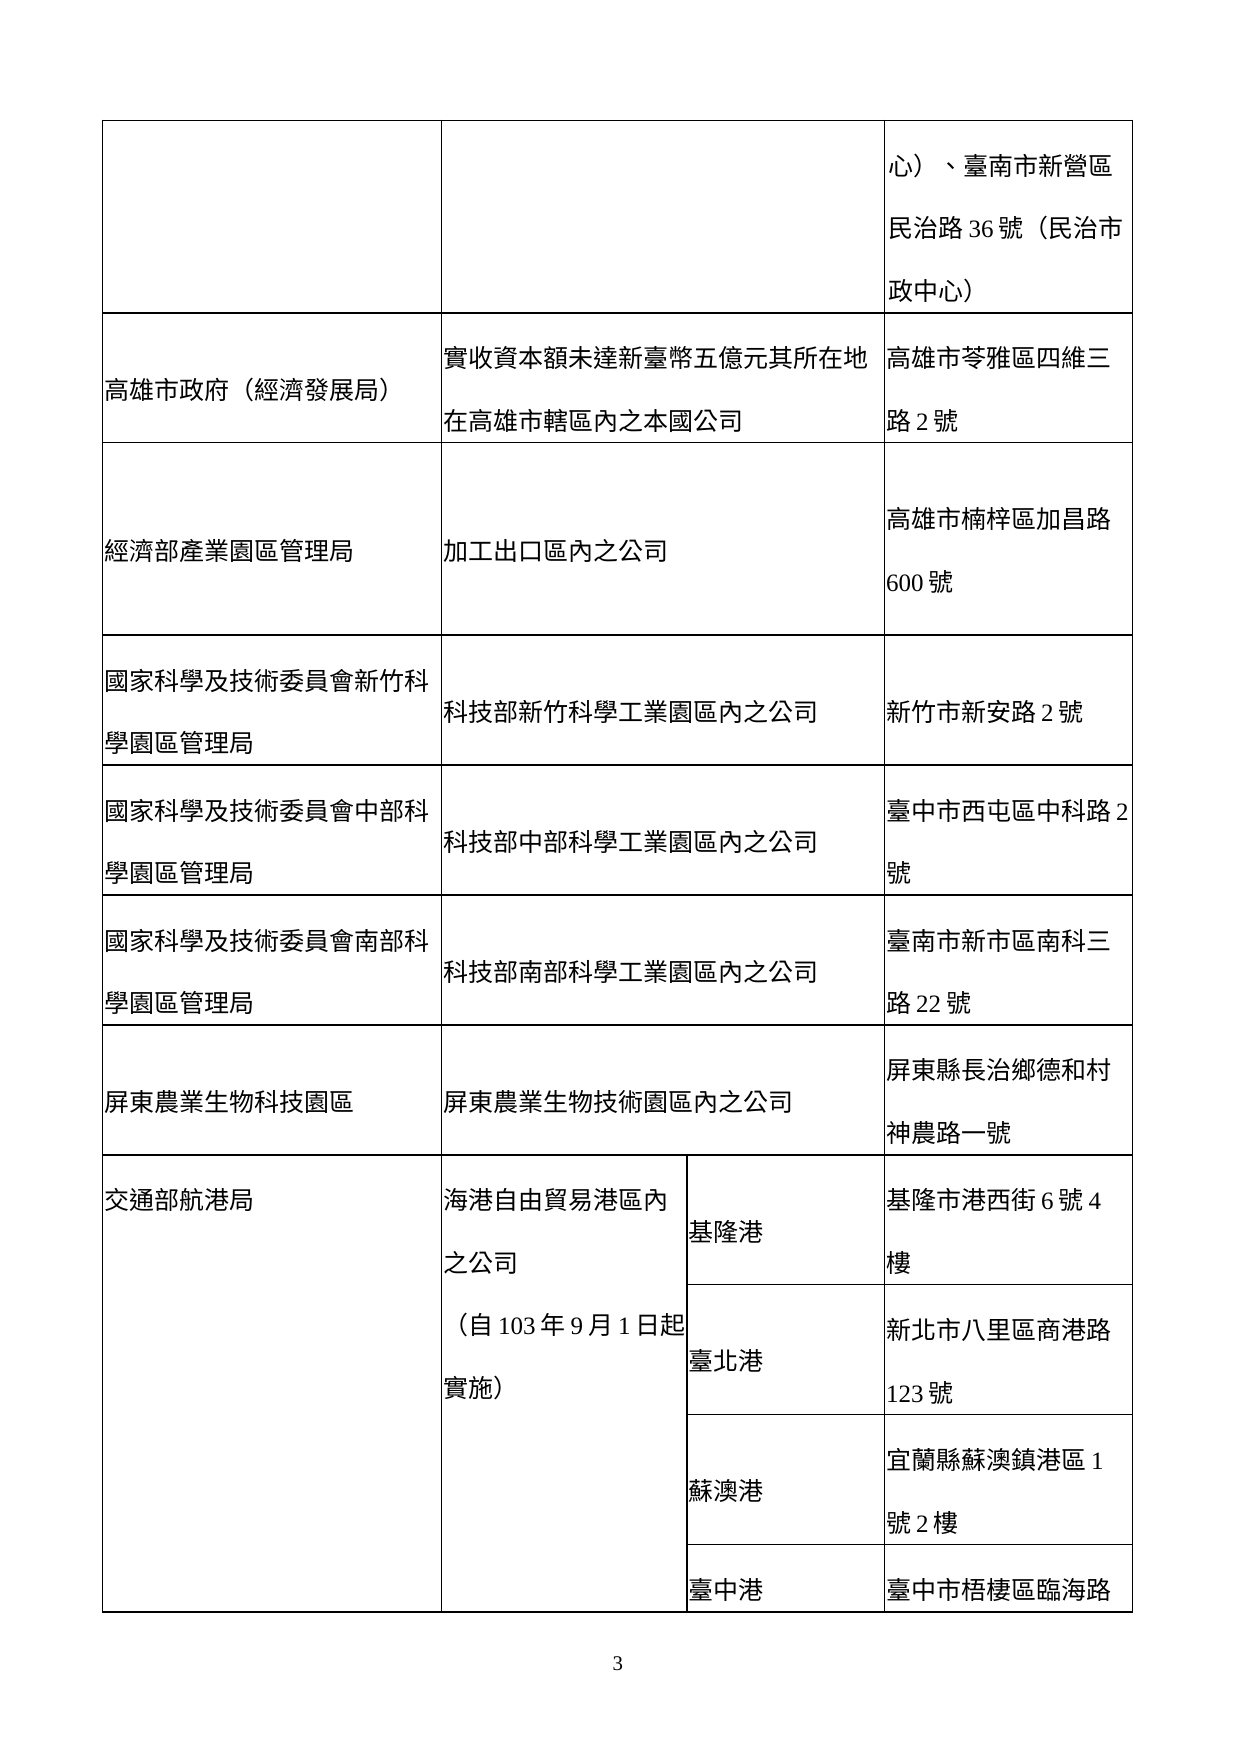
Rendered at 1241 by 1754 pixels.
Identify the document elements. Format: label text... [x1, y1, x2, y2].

table_cell 基隆港 [688, 1156, 884, 1284]
table_cell 國家科學及技術委員會南部科學園區管理局 [103, 896, 441, 1024]
table_cell [103, 121, 441, 312]
table_cell 科技部新竹科學工業園區內之公司 [442, 636, 884, 764]
table_cell 基隆市港西街6號4樓 [885, 1156, 1132, 1284]
table_cell 高雄市苓雅區四維三路2號 [885, 314, 1132, 442]
table_cell 臺中港 [688, 1545, 884, 1611]
table_cell 宜蘭縣蘇澳鎮港區1號2樓 [885, 1415, 1132, 1543]
table_cell 海港自由貿易港區內之公司 （自103年9月1日起實施） [442, 1156, 686, 1611]
table_cell [442, 121, 884, 312]
table_cell 屏東農業生物科技園區 [103, 1026, 441, 1154]
table_cell 國家科學及技術委員會中部科學園區管理局 [103, 766, 441, 894]
table_cell 高雄市楠梓區加昌路600號 [885, 443, 1132, 634]
table_cell 經濟部產業園區管理局 [103, 443, 441, 634]
table_cell 新北市八里區商港路123號 [885, 1285, 1132, 1414]
table_cell 心）、臺南市新營區民治路36號（民治市政中心） [885, 121, 1132, 312]
table_cell 屏東農業生物技術園區內之公司 [442, 1026, 884, 1154]
table_cell 蘇澳港 [688, 1415, 884, 1543]
table_cell 交通部航港局 [103, 1156, 441, 1611]
table_cell 臺中市西屯區中科路2號 [885, 766, 1132, 894]
table_cell 高雄市政府（經濟發展局） [103, 314, 441, 442]
table_cell 屏東縣長治鄉德和村神農路一號 [885, 1026, 1132, 1154]
table_cell 臺南市新市區南科三路22號 [885, 896, 1132, 1024]
table_cell 加工出口區內之公司 [442, 443, 884, 634]
table_cell 科技部中部科學工業園區內之公司 [442, 766, 884, 894]
table_cell 國家科學及技術委員會新竹科學園區管理局 [103, 636, 441, 764]
table_cell 臺北港 [688, 1285, 884, 1414]
table_cell 新竹市新安路2號 [885, 636, 1132, 764]
table_cell 科技部南部科學工業園區內之公司 [442, 896, 884, 1024]
table_cell 臺中市梧棲區臨海路 [885, 1545, 1132, 1611]
table_cell 實收資本額未達新臺幣五億元其所在地在高雄市轄區內之本國公司 [442, 314, 884, 442]
